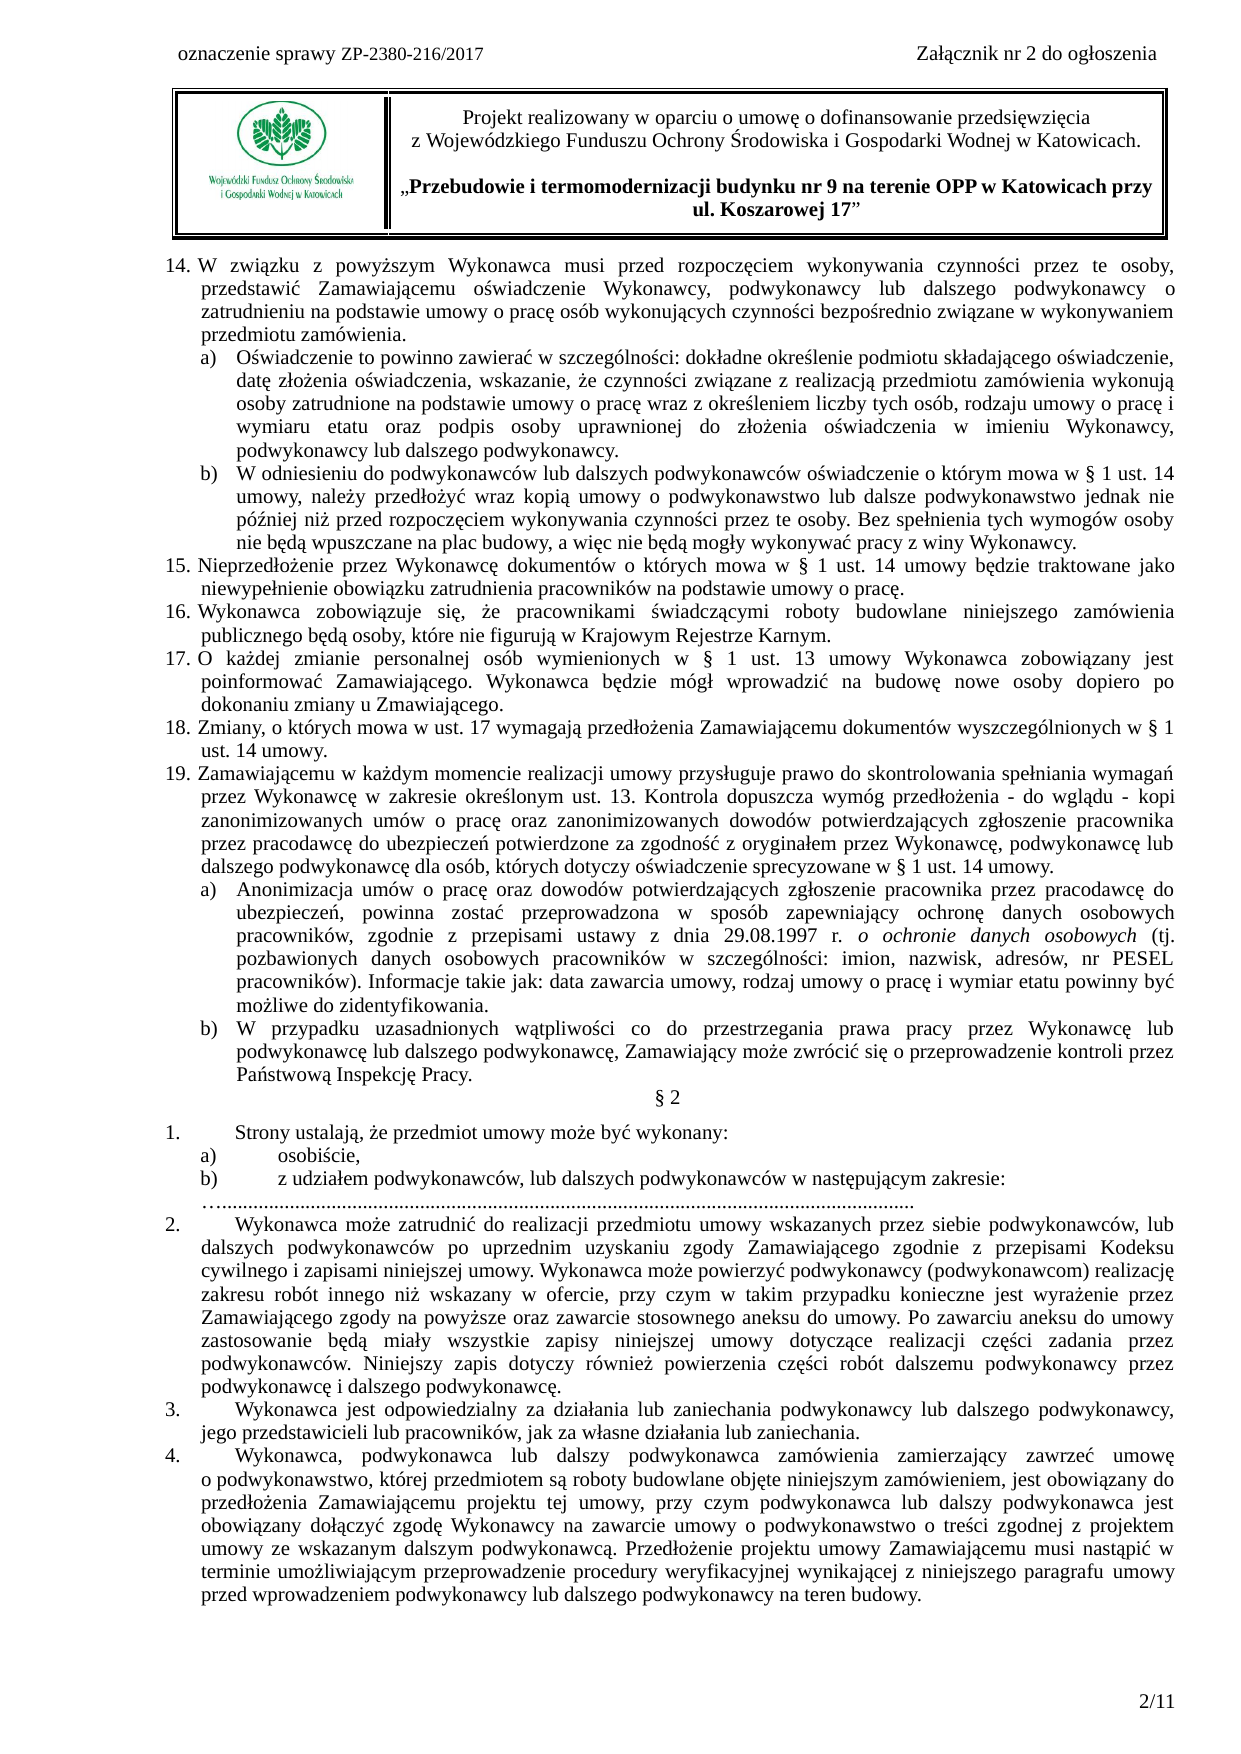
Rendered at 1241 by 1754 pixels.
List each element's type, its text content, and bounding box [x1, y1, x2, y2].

list Nieprzedłożenie przez Wykonawcę dokumentów o których mowa w § 1 ust. 14 umowy będzie traktowane jako niewypełnienie obowiązku zatrudnienia pracowników na podstawie umowy o pracę. [159, 554, 1175, 600]
list Zmiany, o których mowa w ust. 17 wymagają przedłożenia Zamawiającemu dokumentów wyszczególnionych w § 1 ust. 14 umowy. [159, 716, 1175, 762]
list Wykonawca zobowiązuje się, że pracownikami świadczącymi roboty budowlane niniejszego zamówienia publicznego będą osoby, które nie figurują w Krajowym Rejestrze Karnym. [159, 600, 1175, 647]
list W związku z powyższym Wykonawca musi przed rozpoczęciem wykonywania czynności przez te osoby, przedstawić Zamawiającemu oświadczenie Wykonawcy, podwykonawcy lub dalszego podwykonawcy o zatrudnieniu na podstawie umowy o pracę osób wykonujących czynności bezpośrednio związane w wykonywaniem przedmiotu zamówienia. [159, 253, 1175, 346]
list Strony ustalają, że przedmiot umowy może być wykonany: [159, 1121, 1175, 1144]
text …..................................................................................................................................... [159, 1190, 1175, 1213]
list osobiście, [195, 1144, 1175, 1167]
list Wykonawca, podwykonawca lub dalszy podwykonawca zamówienia zamierzający zawrzeć umowę o podwykonawstwo, której przedmiotem są roboty budowlane objęte niniejszym zamówieniem, jest obowiązany do przedłożenia Zamawiającemu projektu tej umowy, przy czym podwykonawca lub dalszy podwykonawca jest obowiązany dołączyć zgodę Wykonawcy na zawarcie umowy o podwykonawstwo o treści zgodnej z projektem umowy ze wskazanym dalszym podwykonawcą. Przedłożenie projektu umowy Zamawiającemu musi nastąpić w terminie umożliwiającym przeprowadzenie procedury weryfikacyjnej wynikającej z niniejszego paragrafu umowy przed wprowadzeniem podwykonawcy lub dalszego podwykonawcy na teren budowy. [159, 1444, 1175, 1606]
list Wykonawca jest odpowiedzialny za działania lub zaniechania podwykonawcy lub dalszego podwykonawcy, jego przedstawicieli lub pracowników, jak za własne działania lub zaniechania. [159, 1398, 1175, 1444]
list Zamawiającemu w każdym momencie realizacji umowy przysługuje prawo do skontrolowania spełniania wymagań przez Wykonawcę w zakresie określonym ust. 13. Kontrola dopuszcza wymóg przedłożenia - do wglądu - kopi zanonimizowanych umów o pracę oraz zanonimizowanych dowodów potwierdzających zgłoszenie pracownika przez pracodawcę do ubezpieczeń potwierdzone za zgodność z oryginałem przez Wykonawcę, podwykonawcę lub dalszego podwykonawcę dla osób, których dotyczy oświadczenie sprecyzowane w § 1 ust. 14 umowy. [159, 762, 1175, 878]
list Oświadczenie to powinno zawierać w szczególności: dokładne określenie podmiotu składającego oświadczenie, datę złożenia oświadczenia, wskazanie, że czynności związane z realizacją przedmiotu zamówienia wykonują osoby zatrudnione na podstawie umowy o pracę wraz z określeniem liczby tych osób, rodzaju umowy o pracę i wymiaru etatu oraz podpis osoby uprawnionej do złożenia oświadczenia w imieniu Wykonawcy, podwykonawcy lub dalszego podwykonawcy. [195, 346, 1175, 462]
text § 2 [159, 1086, 1175, 1109]
list O każdej zmianie personalnej osób wymienionych w § 1 ust. 13 umowy Wykonawca zobowiązany jest poinformować Zamawiającego. Wykonawca będzie mógł wprowadzić na budowę nowe osoby dopiero po dokonaniu zmiany u Zmawiającego. [159, 647, 1175, 716]
list W przypadku uzasadnionych wątpliwości co do przestrzegania prawa pracy przez Wykonawcę lub podwykonawcę lub dalszego podwykonawcę, Zamawiający może zwrócić się o przeprowadzenie kontroli przez Państwową Inspekcję Pracy. [195, 1017, 1175, 1086]
list z udziałem podwykonawców, lub dalszych podwykonawców w następującym zakresie: [195, 1167, 1175, 1190]
list W odniesieniu do podwykonawców lub dalszych podwykonawców oświadczenie o którym mowa w § 1 ust. 14 umowy, należy przedłożyć wraz kopią umowy o podwykonawstwo lub dalsze podwykonawstwo jednak nie później niż przed rozpoczęciem wykonywania czynności przez te osoby. Bez spełnienia tych wymogów osoby nie będą wpuszczane na plac budowy, a więc nie będą mogły wykonywać pracy z winy Wykonawcy. [195, 462, 1175, 554]
list Wykonawca może zatrudnić do realizacji przedmiotu umowy wskazanych przez siebie podwykonawców, lub dalszych podwykonawców po uprzednim uzyskaniu zgody Zamawiającego zgodnie z przepisami Kodeksu cywilnego i zapisami niniejszej umowy. Wykonawca może powierzyć podwykonawcy (podwykonawcom) realizację zakresu robót innego niż wskazany w ofercie, przy czym w takim przypadku konieczne jest wyrażenie przez Zamawiającego zgody na powyższe oraz zawarcie stosownego aneksu do umowy. Po zawarciu aneksu do umowy zastosowanie będą miały wszystkie zapisy niniejszej umowy dotyczące realizacji części zadania przez podwykonawców. Niniejszy zapis dotyczy również powierzenia części robót dalszemu podwykonawcy przez podwykonawcę i dalszego podwykonawcę. [159, 1213, 1175, 1398]
list Anonimizacja umów o pracę oraz dowodów potwierdzających zgłoszenie pracownika przez pracodawcę do ubezpieczeń, powinna zostać przeprowadzona w sposób zapewniający ochronę danych osobowych pracowników, zgodnie z przepisami ustawy z dnia 29.08.1997 r. o ochronie danych osobowych (tj. pozbawionych danych osobowych pracowników w szczególności: imion, nazwisk, adresów, nr PESEL pracowników). Informacje takie jak: data zawarcia umowy, rodzaj umowy o pracę i wymiar etatu powinny być możliwe do zidentyfikowania. [195, 878, 1175, 1017]
picture [209, 101, 354, 200]
